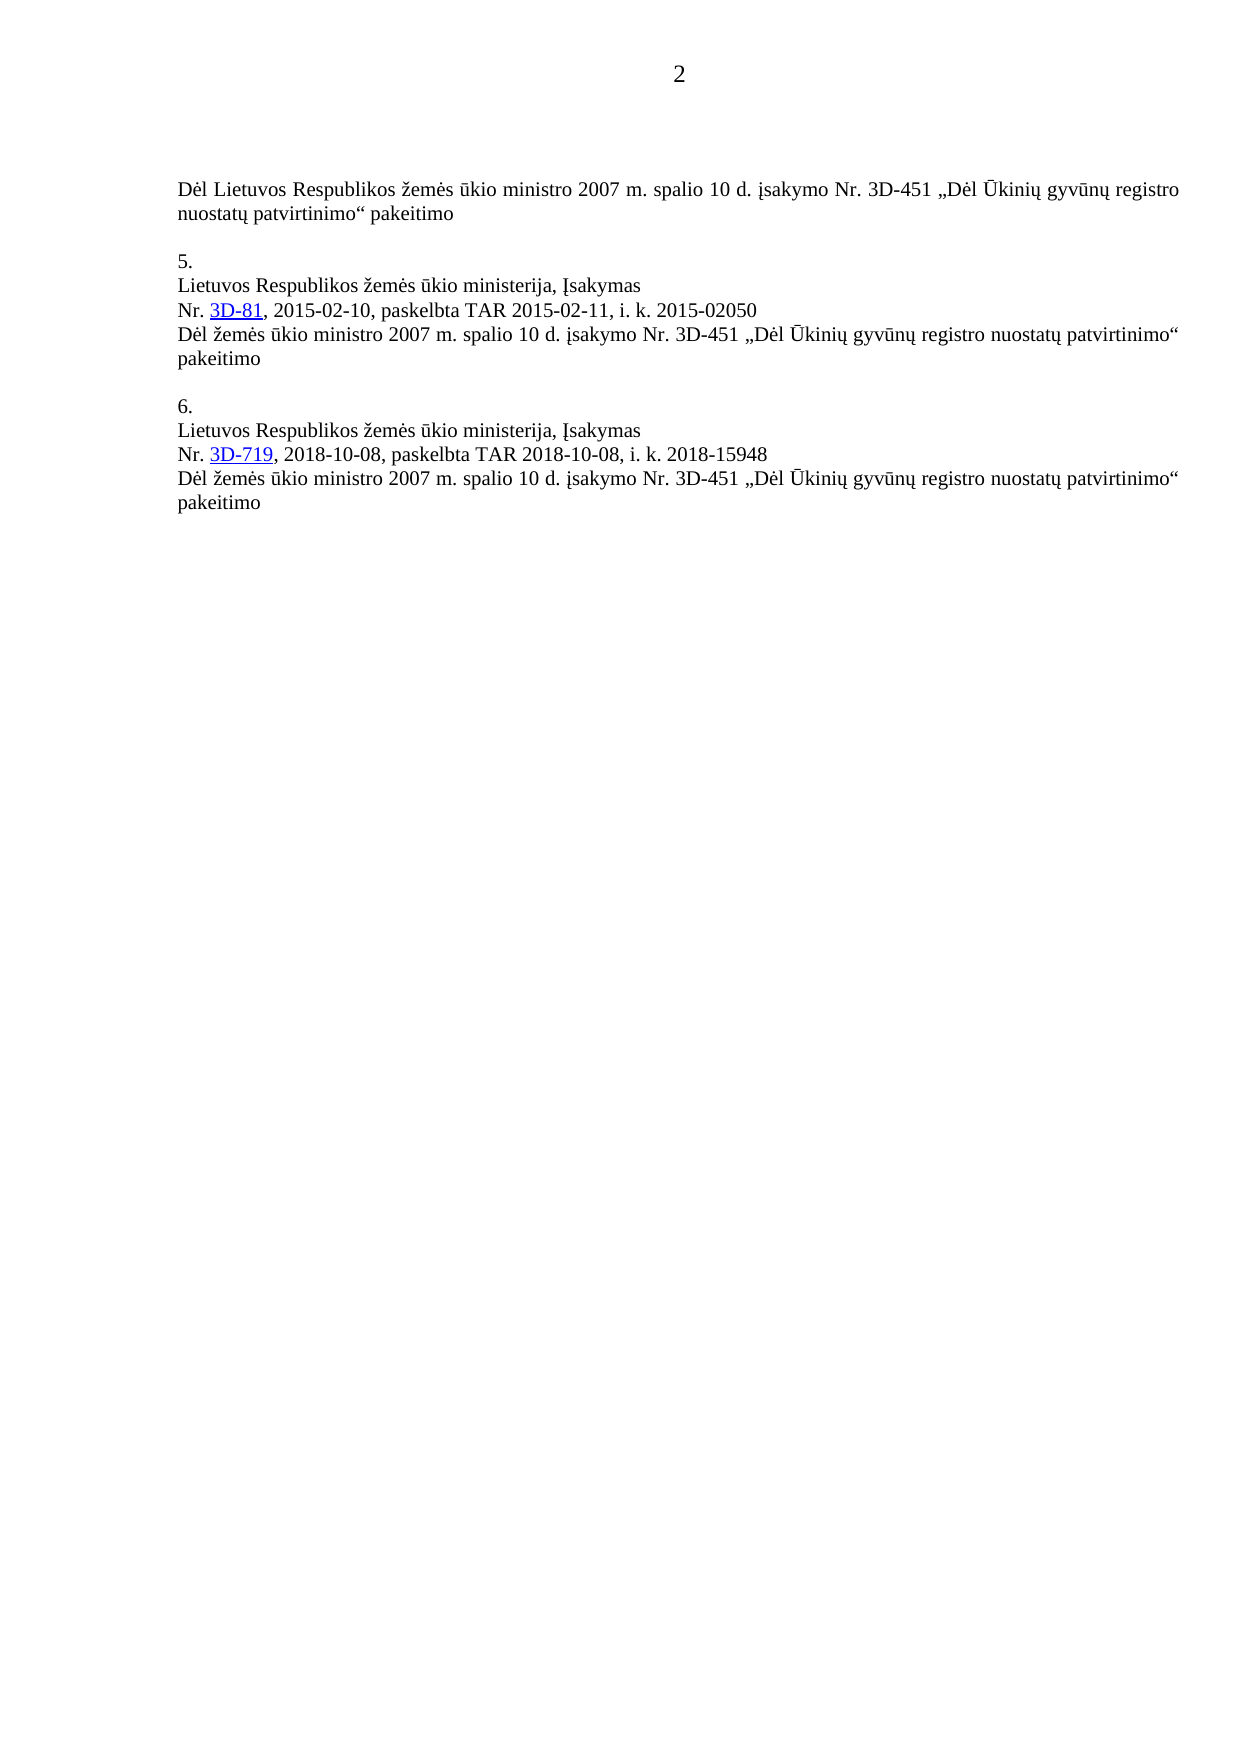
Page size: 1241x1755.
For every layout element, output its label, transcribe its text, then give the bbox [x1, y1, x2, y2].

text Nr. 3D-719, 2018-10-08, paskelbta TAR 2018-10-08, i. k. 2018-15948 [177, 442, 1181, 466]
text Lietuvos Respublikos žemės ūkio ministerija, Įsakymas [177, 418, 1181, 442]
text Dėl žemės ūkio ministro 2007 m. spalio 10 d. įsakymo Nr. 3D-451 „Dėl Ūkinių gyvūnų registro nuostatų patvirtinimo“ pakeitimo [177, 322, 1181, 370]
text Dėl žemės ūkio ministro 2007 m. spalio 10 d. įsakymo Nr. 3D-451 „Dėl Ūkinių gyvūnų registro nuostatų patvirtinimo“ pakeitimo [177, 466, 1181, 514]
text Nr. 3D-81, 2015-02-10, paskelbta TAR 2015-02-11, i. k. 2015-02050 [177, 297, 1181, 322]
text 6. [177, 394, 1181, 418]
text Dėl Lietuvos Respublikos žemės ūkio ministro 2007 m. spalio 10 d. įsakymo Nr. 3D-451 „Dėl Ūkinių gyvūnų registro nuostatų patvirtinimo“ pakeitimo [177, 177, 1181, 225]
text 5. [177, 249, 1181, 273]
text Lietuvos Respublikos žemės ūkio ministerija, Įsakymas [177, 273, 1181, 297]
